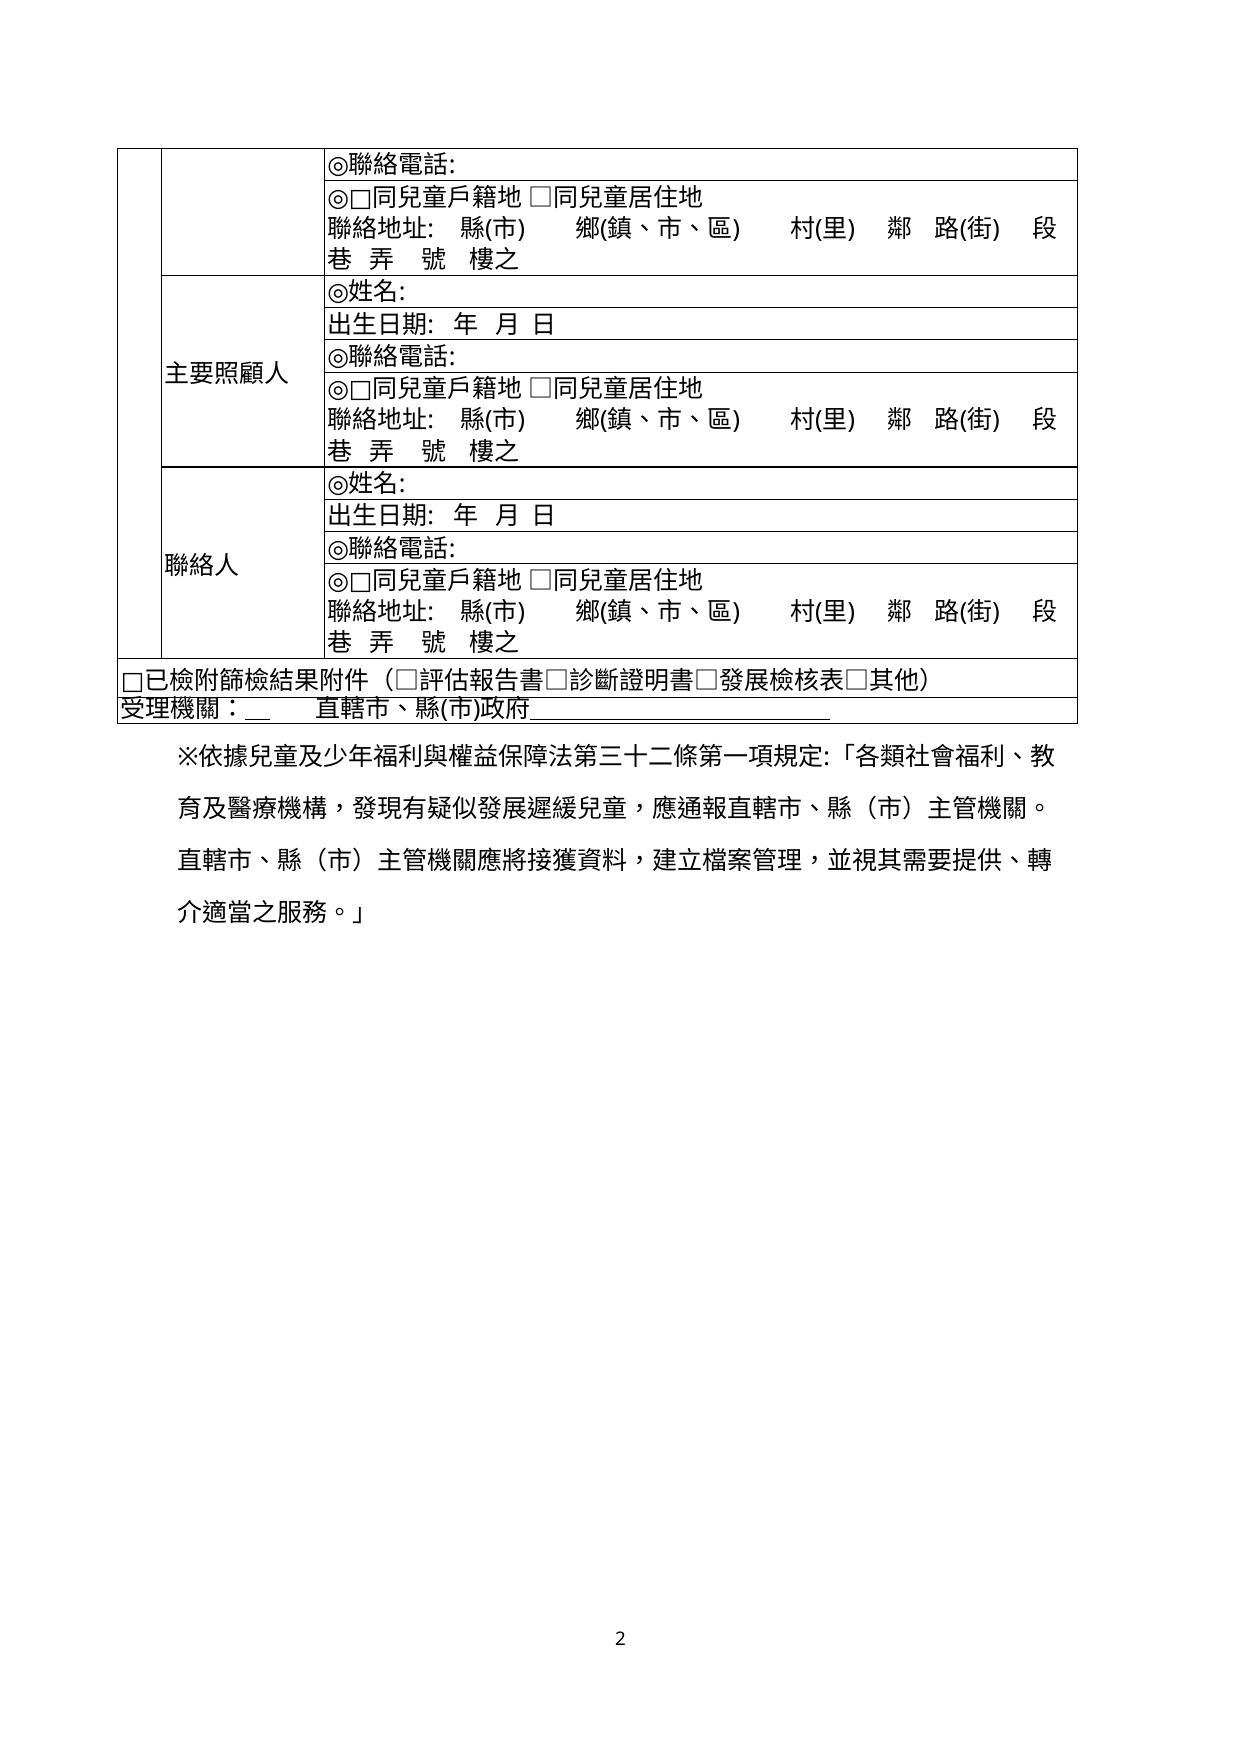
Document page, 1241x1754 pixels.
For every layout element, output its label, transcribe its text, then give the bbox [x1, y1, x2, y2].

table_cell □已檢附篩檢結果附件（□評估報告書□診斷證明書□發展檢核表□其他） [118, 659, 1077, 697]
table_cell ◎聯絡電話: [325, 340, 1077, 372]
table_cell ◎□同兒童戶籍地 □同兒童居住地 聯絡地址: 縣(市) 鄉(鎮、市、區) 村(里) 鄰 路(街) 段 巷 弄 號 樓之 [325, 564, 1077, 658]
table_cell ◎姓名: [325, 276, 1077, 307]
table_cell ◎聯絡電話: [325, 532, 1077, 563]
text ※依據兒童及少年福利與權益保障法第三十二條第一項規定:「各類社會福利、教育及醫療機構，發現有疑似發展遲緩兒童，應通報直轄市、縣（市）主管機關。直轄市、縣（市）主管機關應將接獲資料，建立檔案管理，並視其需要提供、轉介適當之服務。」 [177, 724, 1063, 932]
table_cell 聯絡人 [162, 468, 324, 658]
table_cell ◎聯絡電話: [325, 149, 1077, 180]
table_cell ◎□同兒童戶籍地 □同兒童居住地 聯絡地址: 縣(市) 鄉(鎮、市、區) 村(里) 鄰 路(街) 段 巷 弄 號 樓之 [325, 373, 1077, 466]
table_cell [162, 149, 324, 275]
table_cell [118, 149, 161, 658]
table_cell ◎姓名: [325, 468, 1077, 499]
table_cell 出生日期: 年 月 日 [325, 500, 1077, 531]
table_cell 受理機關：＿ 直轄市、縣(市)政府＿＿＿＿＿＿＿＿＿＿＿＿ [118, 698, 1077, 723]
table_cell 出生日期: 年 月 日 [325, 308, 1077, 339]
table_cell 主要照顧人 [162, 276, 324, 466]
table_cell ◎□同兒童戶籍地 □同兒童居住地 聯絡地址: 縣(市) 鄉(鎮、市、區) 村(里) 鄰 路(街) 段 巷 弄 號 樓之 [325, 181, 1077, 275]
